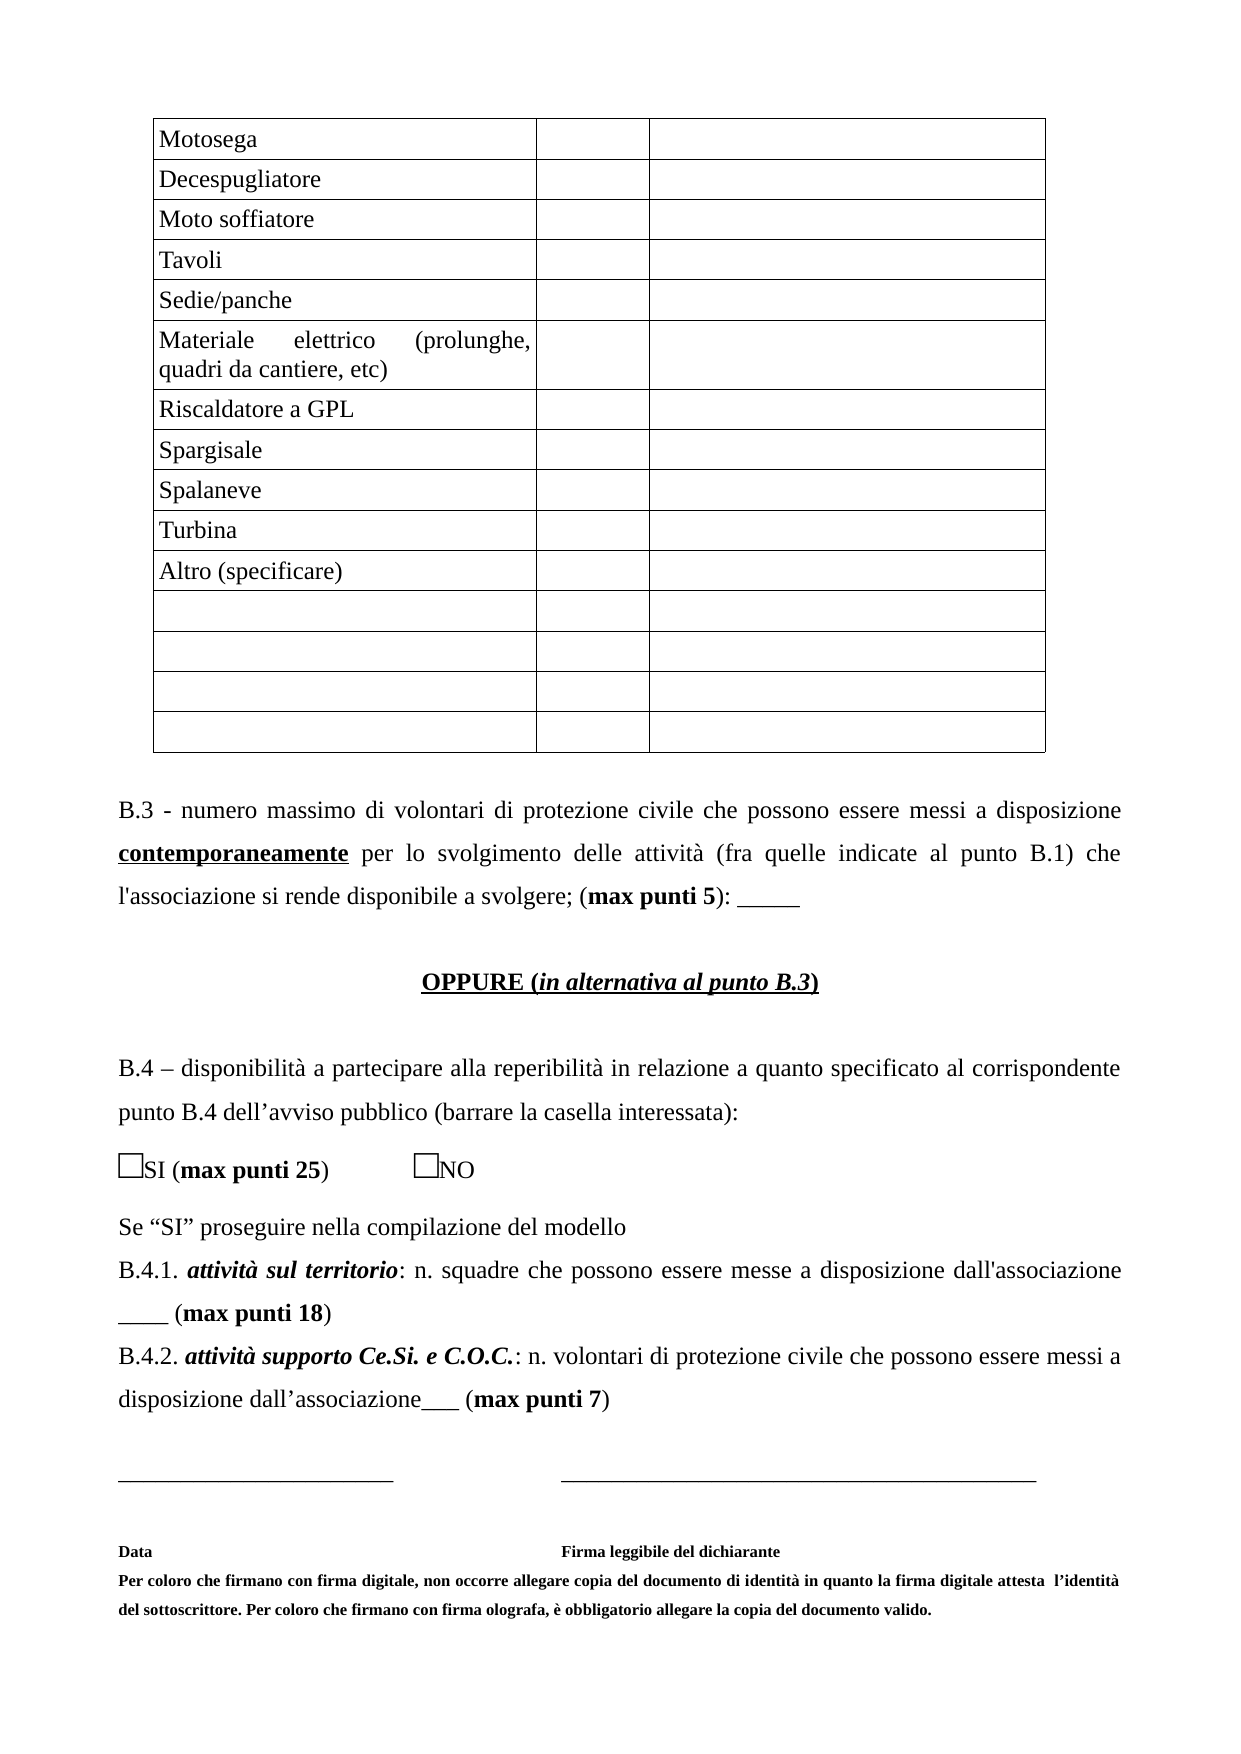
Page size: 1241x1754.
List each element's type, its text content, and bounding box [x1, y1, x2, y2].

table_cell [537, 240, 649, 279]
table_cell [154, 712, 536, 752]
table_cell [537, 280, 649, 320]
text Per coloro che firmano con firma digitale, non occorre allegare copia del documento di identità in quanto la firma digitale attesta l’identità del sottoscrittore. Per coloro che firmano con firma olografa, è obbligatorio allegare la copia del documento valido. [118, 1571, 1122, 1619]
table_cell [650, 632, 1045, 671]
table_cell [537, 632, 649, 671]
text B.3 - numero massimo di volontari di protezione civile che possono essere messi a disposizione contemporaneamente per lo svolgimento delle attività (fra quelle indicate al punto B.1) che l'associazione si rende disponibile a svolgere; (max punti 5): _____ [118, 795, 1122, 910]
table_cell [537, 591, 649, 631]
table_cell [537, 551, 649, 590]
table_cell Motosega [154, 119, 536, 158]
table_cell [650, 511, 1045, 550]
table_cell Decespugliatore [154, 160, 536, 199]
table_cell Riscaldatore a GPL [154, 390, 536, 429]
table_cell Spalaneve [154, 470, 536, 510]
text ______________________ ______________________________________ [118, 1457, 1122, 1485]
text □SI (max punti 25) □NO [118, 1140, 1122, 1188]
table_cell [537, 390, 649, 429]
table_cell [154, 672, 536, 711]
text B.4.2. attività supporto Ce.Si. e C.O.C.: n. volontari di protezione civile che possono essere messi a disposizione dall’associazione___ (max punti 7) [118, 1341, 1122, 1413]
table_cell Spargisale [154, 430, 536, 469]
table_cell [537, 321, 649, 389]
table_cell [650, 672, 1045, 711]
table_cell [154, 632, 536, 671]
text B.4 – disponibilità a partecipare alla reperibilità in relazione a quanto specificato al corrispondente punto B.4 dell’avviso pubblico (barrare la casella interessata): [118, 1053, 1122, 1125]
text Se “SI” proseguire nella compilazione del modello [118, 1212, 1122, 1240]
table_cell [537, 511, 649, 550]
table_cell [537, 160, 649, 199]
table_cell Moto soffiatore [154, 200, 536, 239]
table_cell [154, 591, 536, 631]
table_cell [650, 280, 1045, 320]
table_cell [650, 200, 1045, 239]
table_cell [537, 430, 649, 469]
table_cell [650, 551, 1045, 590]
text OPPURE (in alternativa al punto B.3) [118, 967, 1122, 996]
text Data Firma leggibile del dichiarante [118, 1542, 1122, 1561]
table_cell Materiale elettrico (prolunghe, quadri da cantiere, etc) [154, 321, 536, 389]
table_cell [537, 672, 649, 711]
table_cell [650, 390, 1045, 429]
table_cell Altro (specificare) [154, 551, 536, 590]
table_cell [537, 470, 649, 510]
table_cell [537, 200, 649, 239]
table_cell [650, 712, 1045, 752]
table_cell [537, 712, 649, 752]
table_cell [650, 321, 1045, 389]
table_cell Turbina [154, 511, 536, 550]
table_cell [650, 119, 1045, 158]
table_cell Tavoli [154, 240, 536, 279]
table_cell [537, 119, 649, 158]
table_cell [650, 430, 1045, 469]
table_cell [650, 470, 1045, 510]
table_cell [650, 591, 1045, 631]
table_cell [650, 160, 1045, 199]
text B.4.1. attività sul territorio: n. squadre che possono essere messe a disposizione dall'associazione ____ (max punti 18) [118, 1255, 1122, 1327]
table_cell [650, 240, 1045, 279]
table_cell Sedie/panche [154, 280, 536, 320]
